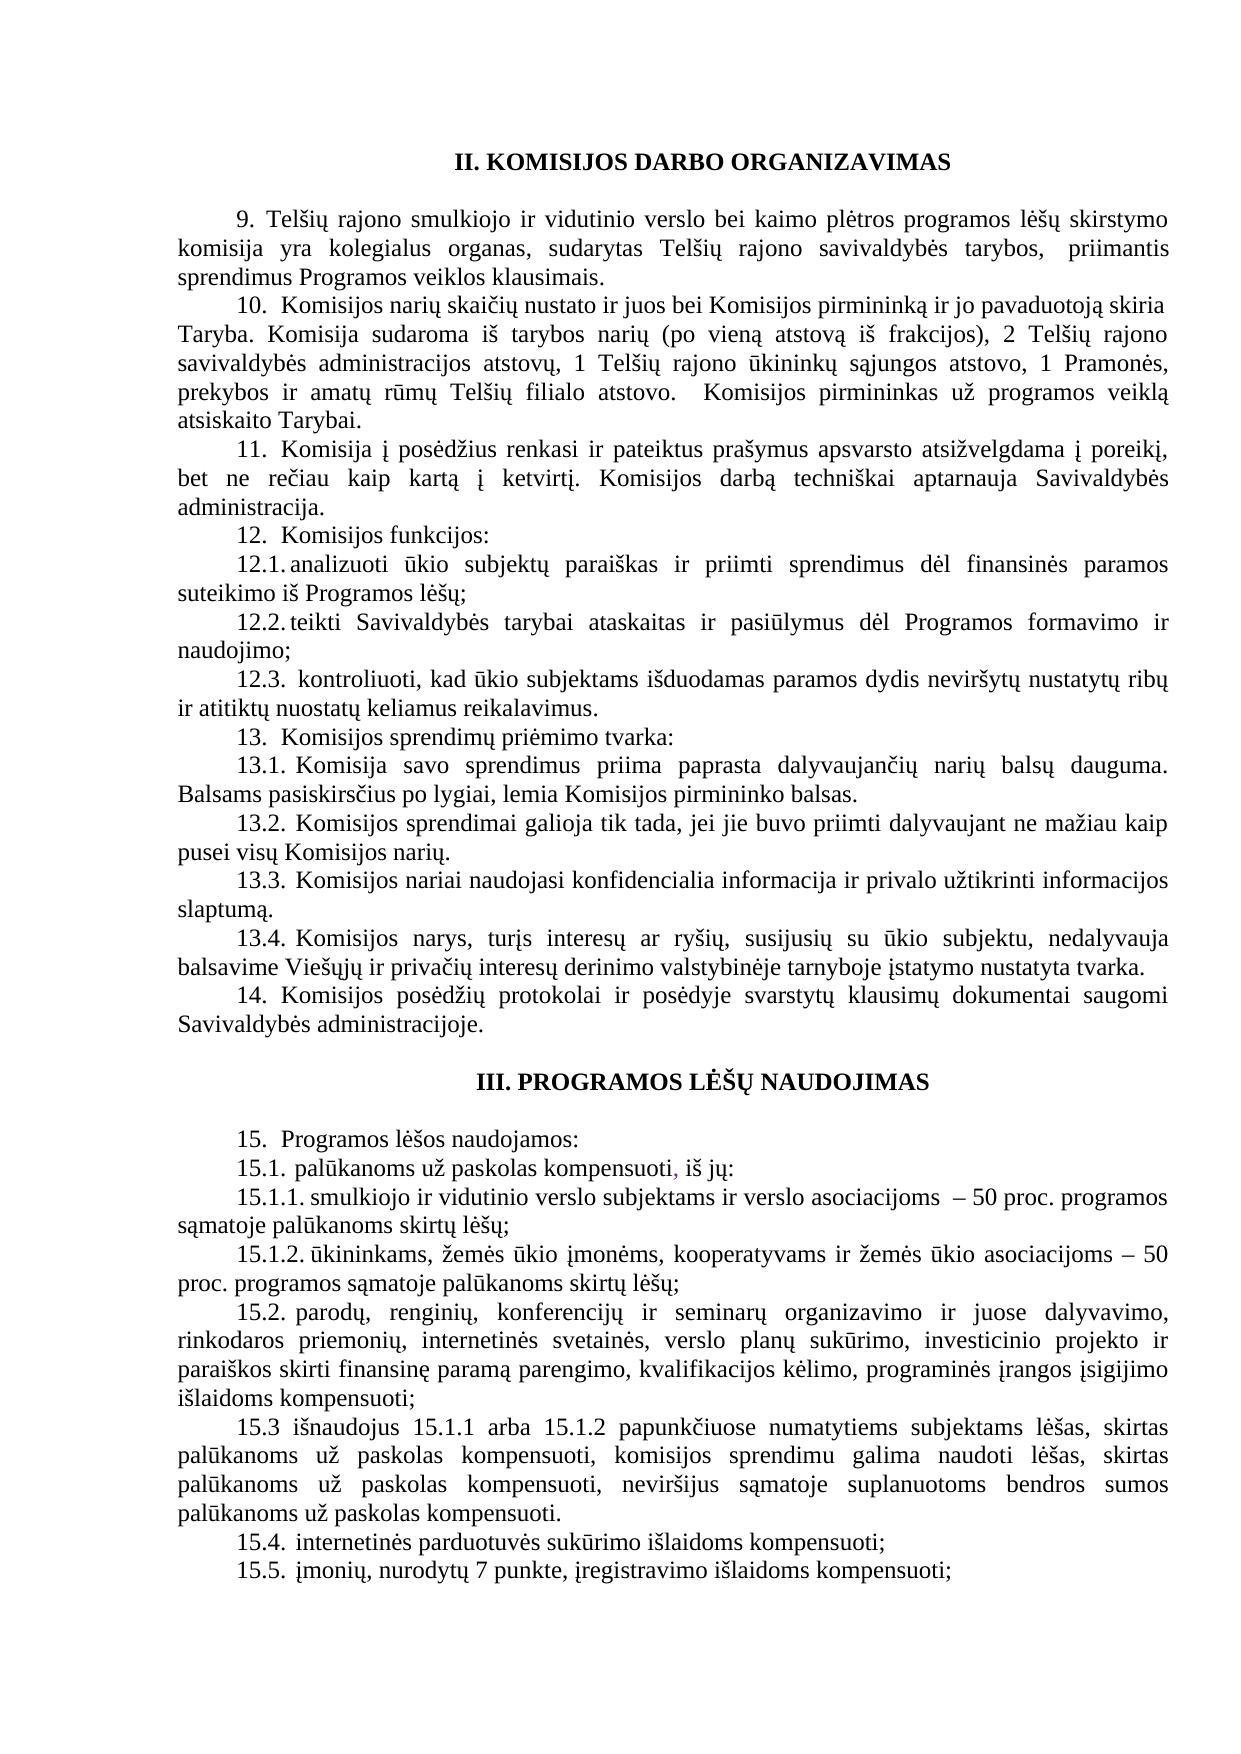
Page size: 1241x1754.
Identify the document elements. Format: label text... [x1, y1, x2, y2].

text 9. Telšių rajono smulkiojo ir vidutinio verslo bei kaimo plėtros programos lėšų skirstymo komisija yra kolegialus organas, sudarytas Telšių rajono savivaldybės tarybos, priimantis sprendimus Programos veiklos klausimais. [177, 204, 1169, 291]
text 12. Komisijos funkcijos: [177, 521, 1169, 549]
text III. Programos lėšų naudojimas [177, 1067, 1169, 1096]
text 12.2. teikti Savivaldybės tarybai ataskaitas ir pasiūlymus dėl Programos formavimo ir naudojimo; [177, 607, 1169, 664]
text 15.2. parodų, renginių, konferencijų ir seminarų organizavimo ir juose dalyvavimo, rinkodaros priemonių, internetinės svetainės, verslo planų sukūrimo, investicinio projekto ir paraiškos skirti finansinę paramą parengimo, kvalifikacijos kėlimo, programinės įrangos įsigijimo išlaidoms kompensuoti; [177, 1297, 1169, 1412]
text 11. Komisija į posėdžius renkasi ir pateiktus prašymus apsvarsto atsižvelgdama į poreikį, bet ne rečiau kaip kartą į ketvirtį. Komisijos darbą techniškai aptarnauja Savivaldybės administracija. [177, 434, 1169, 521]
text 15. Programos lėšos naudojamos: [177, 1124, 1169, 1153]
text 10. Komisijos narių skaičių nustato ir juos bei Komisijos pirmininką ir jo pavaduotoją skiria [236, 291, 1169, 319]
text 13.3. Komisijos nariai naudojasi konfidencialia informacija ir privalo užtikrinti informacijos slaptumą. [177, 866, 1169, 923]
text 13.4. Komisijos narys, turįs interesų ar ryšių, susijusių su ūkio subjektu, nedalyvauja balsavime Viešųjų ir privačių interesų derinimo valstybinėje tarnyboje įstatymo nustatyta tvarka. [177, 923, 1169, 981]
text 15.1.1. smulkiojo ir vidutinio verslo subjektams ir verslo asociacijoms – 50 proc. programos sąmatoje palūkanoms skirtų lėšų; [177, 1182, 1169, 1239]
text 15.5. įmonių, nurodytų 7 punkte, įregistravimo išlaidoms kompensuoti; [177, 1556, 1169, 1584]
text 15.4. internetinės parduotuvės sukūrimo išlaidoms kompensuoti; [177, 1527, 1169, 1556]
text 15.1.2. ūkininkams, žemės ūkio įmonėms, kooperatyvams ir žemės ūkio asociacijoms – 50 proc. programos sąmatoje palūkanoms skirtų lėšų; [177, 1239, 1169, 1297]
text 13.1. Komisija savo sprendimus priima paprasta dalyvaujančių narių balsų dauguma. Balsams pasiskirsčius po lygiai, lemia Komisijos pirmininko balsas. [177, 751, 1169, 808]
text II. KOMISIJOS DARBO ORGANIZAVIMAS [177, 147, 1169, 176]
text 13. Komisijos sprendimų priėmimo tvarka: [177, 722, 1169, 751]
text 12.3. kontroliuoti, kad ūkio subjektams išduodamas paramos dydis neviršytų nustatytų ribų ir atitiktų nuostatų keliamus reikalavimus. [177, 664, 1169, 722]
text Taryba. Komisija sudaroma iš tarybos narių (po vieną atstovą iš frakcijos), 2 Telšių rajono savivaldybės administracijos atstovų, 1 Telšių rajono ūkininkų sąjungos atstovo, 1 Pramonės, prekybos ir amatų rūmų Telšių filialo atstovo. Komisijos pirmininkas už programos veiklą atsiskaito Tarybai. [177, 319, 1169, 434]
text 14. Komisijos posėdžių protokolai ir posėdyje svarstytų klausimų dokumentai saugomi Savivaldybės administracijoje. [177, 981, 1169, 1038]
text 15.1. palūkanoms už paskolas kompensuoti, iš jų: [177, 1153, 1169, 1182]
text 13.2. Komisijos sprendimai galioja tik tada, jei jie buvo priimti dalyvaujant ne mažiau kaip pusei visų Komisijos narių. [177, 808, 1169, 866]
text 15.3 išnaudojus 15.1.1 arba 15.1.2 papunkčiuose numatytiems subjektams lėšas, skirtas palūkanoms už paskolas kompensuoti, komisijos sprendimu galima naudoti lėšas, skirtas palūkanoms už paskolas kompensuoti, neviršijus sąmatoje suplanuotoms bendros sumos palūkanoms už paskolas kompensuoti. [177, 1412, 1169, 1527]
text 12.1. analizuoti ūkio subjektų paraiškas ir priimti sprendimus dėl finansinės paramos suteikimo iš Programos lėšų; [177, 549, 1169, 607]
